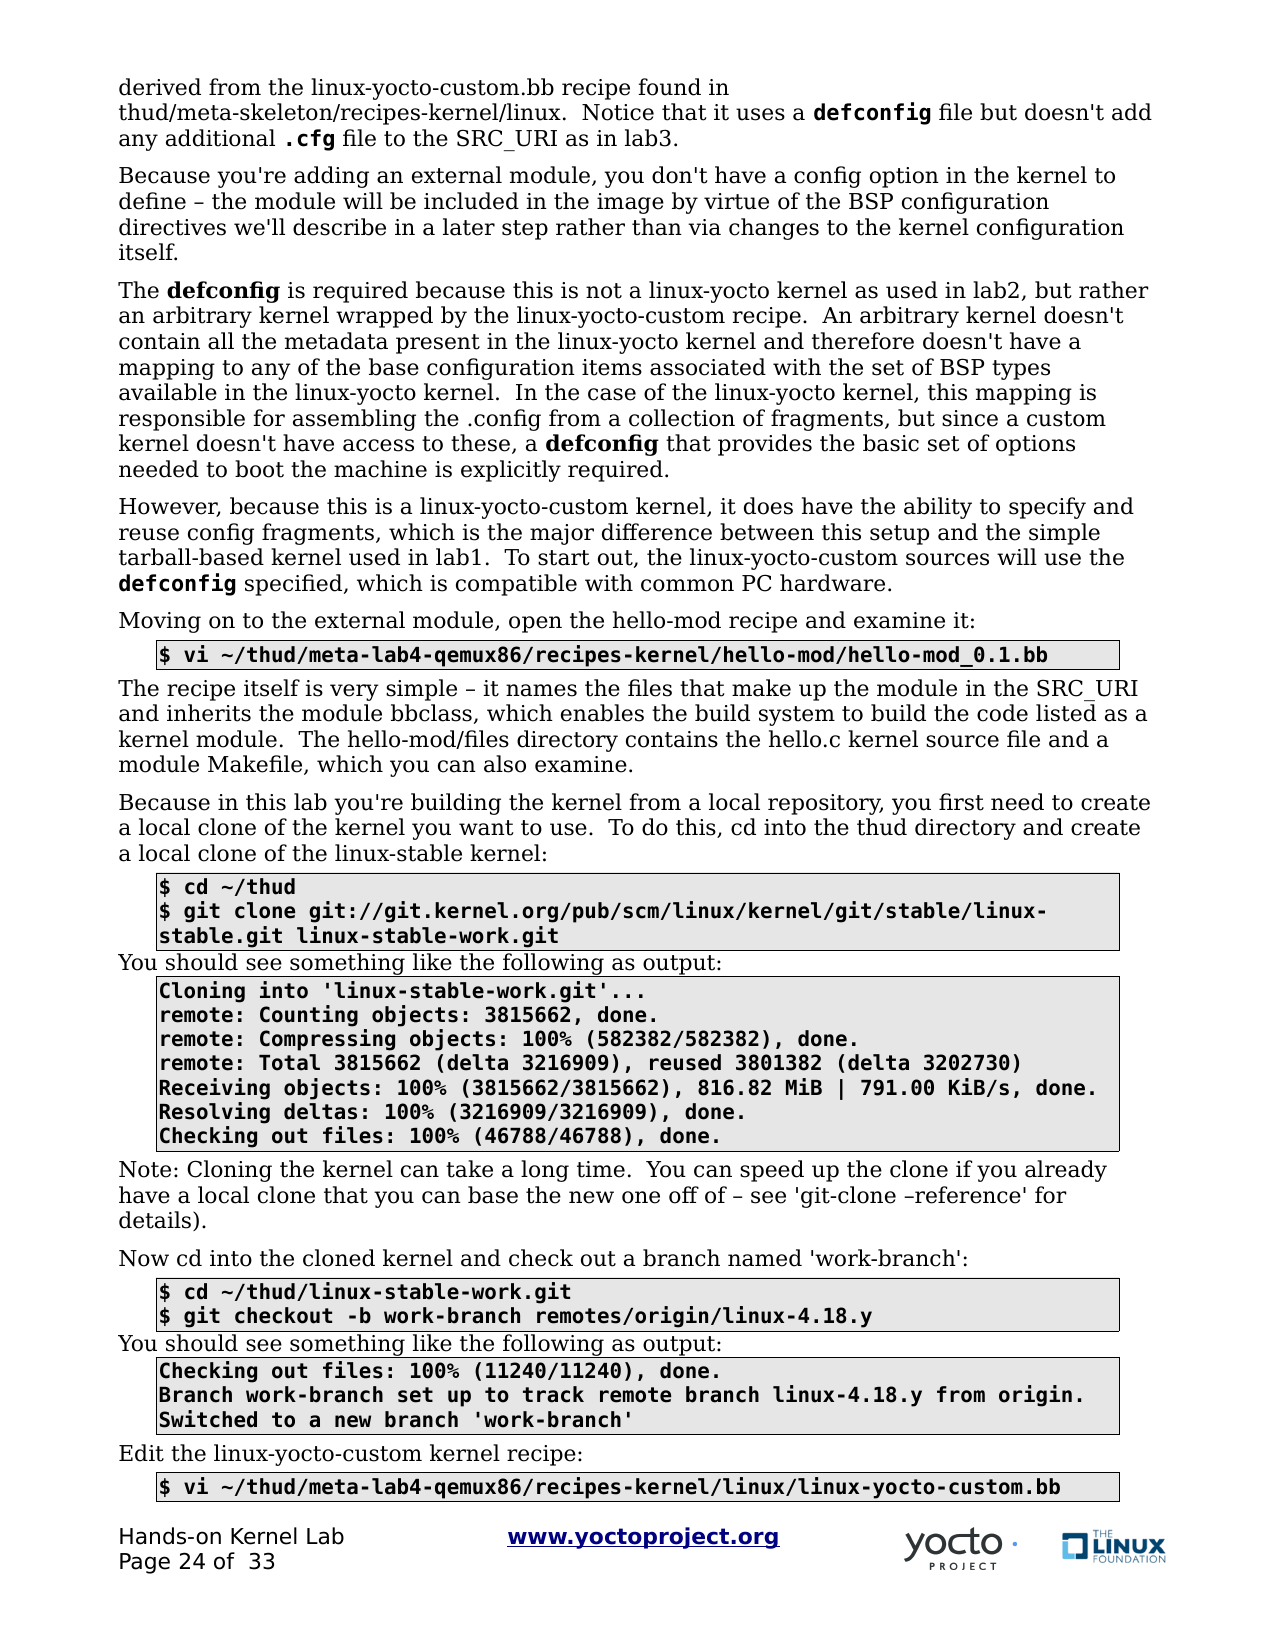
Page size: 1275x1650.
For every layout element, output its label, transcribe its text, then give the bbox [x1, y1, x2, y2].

text $ cd ~/thud/linux-stable-work.git [157, 1279, 1119, 1302]
text You should see something like the following as output: [118, 1331, 1157, 1357]
text remote: Counting objects: 3815662, done. [157, 1000, 1119, 1024]
text $ vi ~/thud/meta-lab4-qemux86/recipes-kernel/hello-mod/hello-mod_0.1.bb [157, 641, 1119, 669]
text Because in this lab you're building the kernel from a local repository, you first need to create a local clone of the kernel you want to use. To do this, cd into the thud directory and create a local clone of the linux-stable kernel: [118, 790, 1157, 866]
text $ vi ~/thud/meta-lab4-qemux86/recipes-kernel/linux/linux-yocto-custom.bb [157, 1473, 1119, 1501]
text You should see something like the following as output: [118, 951, 1157, 976]
text Edit the linux-yocto-custom kernel recipe: [118, 1441, 1157, 1466]
text derived from the linux-yocto-custom.bb recipe found in thud/meta-skeleton/recipes-kernel/linux. Notice that it uses a defconfig file but doesn't add any additional .cfg file to the SRC_URI as in lab3. [118, 75, 1157, 152]
text Branch work-branch set up to track remote branch linux-4.18.y from origin. [157, 1381, 1119, 1405]
text However, because this is a linux-yocto-custom kernel, it does have the ability to specify and reuse config fragments, which is the major difference between this setup and the simple tarball-based kernel used in lab1. To start out, the linux-yocto-custom sources will use the defconfig specified, which is compatible with common PC hardware. [118, 494, 1157, 597]
text Checking out files: 100% (46788/46788), done. [157, 1122, 1119, 1151]
text The recipe itself is very simple – it names the files that make up the module in the SRC_URI and inherits the module bbclass, which enables the build system to build the code listed as a kernel module. The hello-mod/files directory contains the hello.c kernel source file and a module Makefile, which you can also examine. [118, 676, 1157, 778]
text Checking out files: 100% (11240/11240), done. [157, 1358, 1119, 1381]
text Cloning into 'linux-stable-work.git'... [157, 977, 1119, 1000]
text Moving on to the external module, open the hello-mod recipe and examine it: [118, 609, 1157, 634]
text Resolving deltas: 100% (3216909/3216909), done. [157, 1097, 1119, 1122]
text remote: Total 3815662 (delta 3216909), reused 3801382 (delta 3202730) [157, 1049, 1119, 1073]
text $ git checkout -b work-branch remotes/origin/linux-4.18.y [157, 1302, 1119, 1331]
text The defconfig is required because this is not a linux-yocto kernel as used in lab2, but rather an arbitrary kernel wrapped by the linux-yocto-custom recipe. An arbitrary kernel doesn't contain all the metadata present in the linux-yocto kernel and therefore doesn't have a mapping to any of the base configuration items associated with the set of BSP types available in the linux-yocto kernel. In the case of the linux-yocto kernel, this mapping is responsible for assembling the .config from a collection of fragments, but since a custom kernel doesn't have access to these, a defconfig that provides the basic set of options needed to boot the machine is explicitly required. [118, 278, 1157, 482]
text Because you're adding an external module, you don't have a config option in the kernel to define – the module will be included in the image by virtue of the BSP configuration directives we'll describe in a later step rather than via changes to the kernel configuration itself. [118, 164, 1157, 266]
text Note: Cloning the kernel can take a long time. You can speed up the clone if you already have a local clone that you can base the new one off of – see 'git-clone –reference' for details). [118, 1157, 1157, 1234]
text remote: Compressing objects: 100% (582382/582382), done. [157, 1024, 1119, 1049]
text Receiving objects: 100% (3815662/3815662), 816.82 MiB | 791.00 KiB/s, done. [157, 1073, 1119, 1097]
text $ git clone git://git.kernel.org/pub/scm/linux/kernel/git/stable/linux-stable.git linux-stable-work.git [157, 897, 1119, 950]
text Now cd into the cloned kernel and check out a branch named 'work-branch': [118, 1246, 1157, 1271]
text $ cd ~/thud [157, 874, 1119, 897]
text Switched to a new branch 'work-branch' [157, 1405, 1119, 1434]
